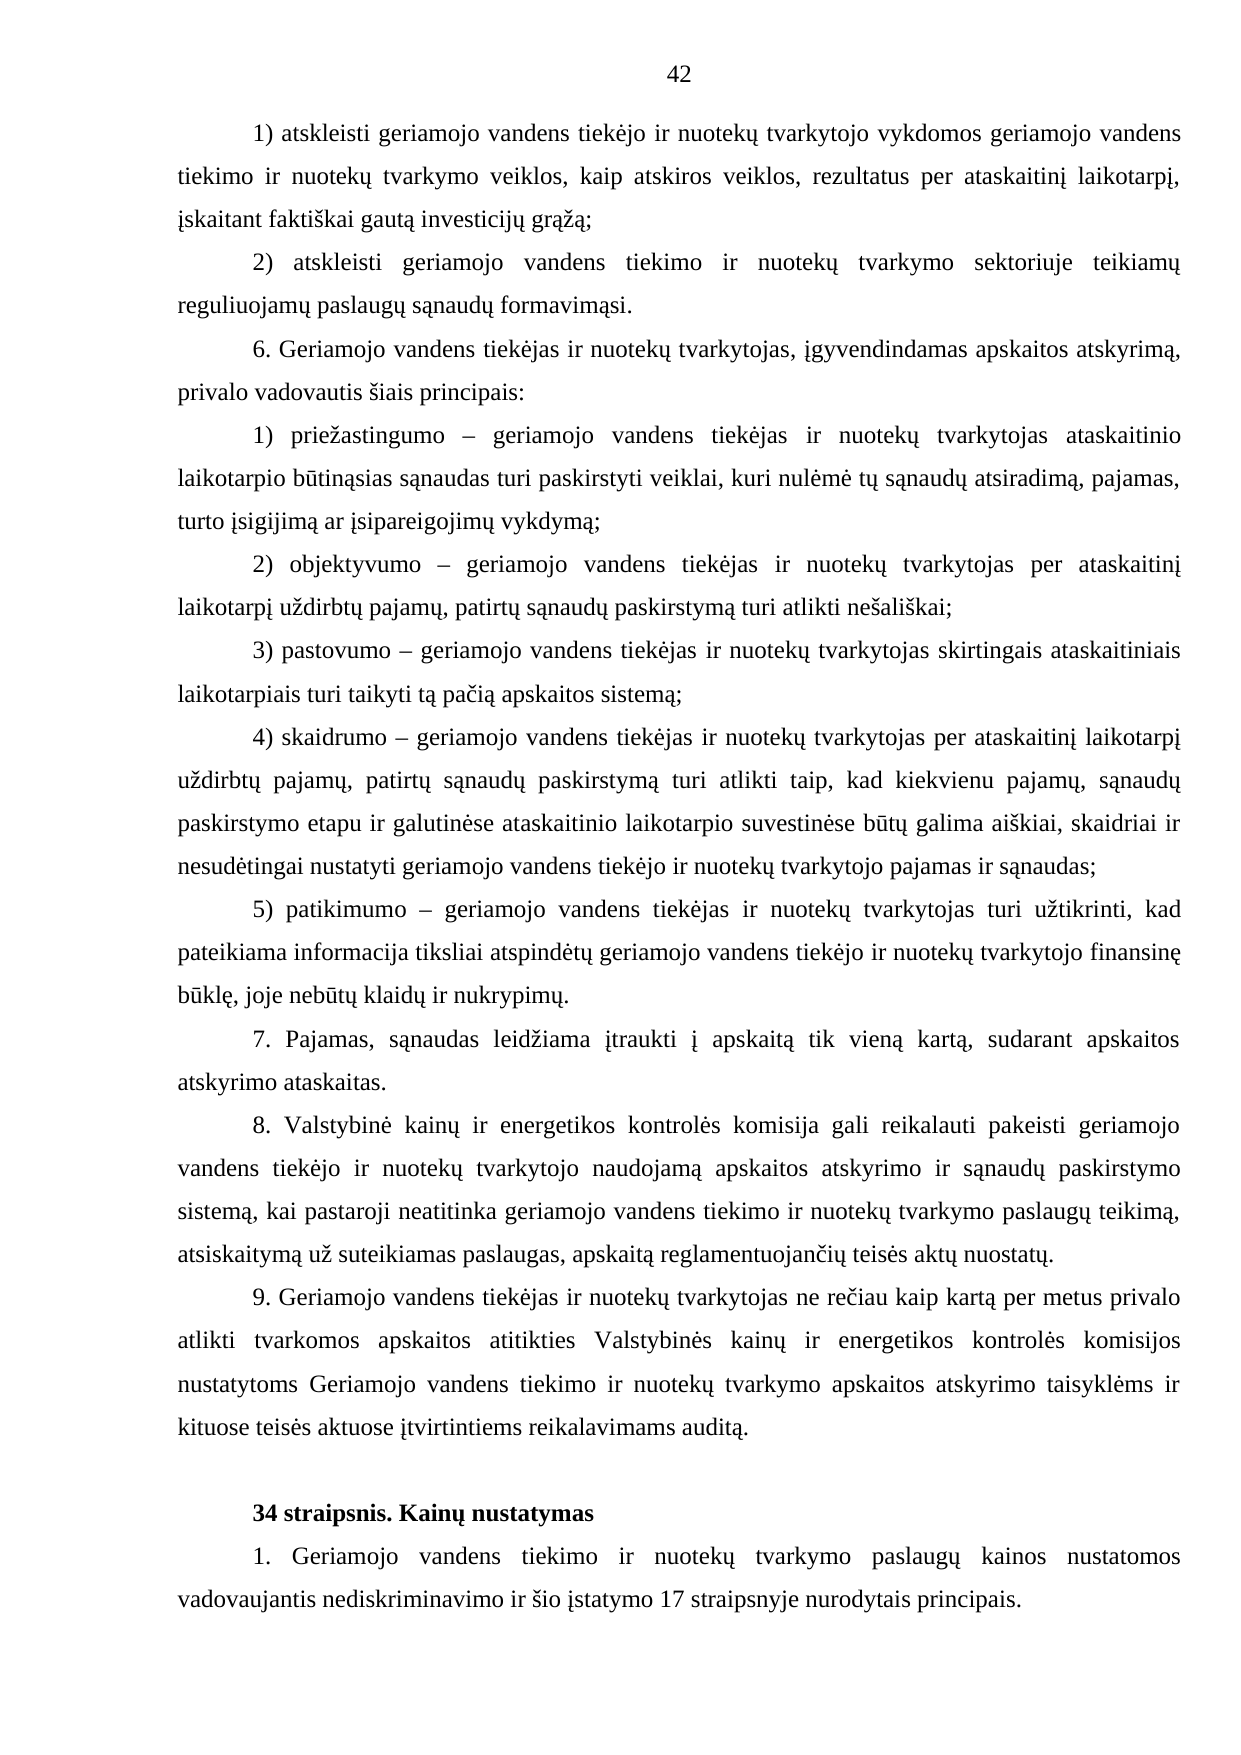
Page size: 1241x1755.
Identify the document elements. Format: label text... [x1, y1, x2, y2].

text 1) atskleisti geriamojo vandens tiekėjo ir nuotekų tvarkytojo vykdomos geriamojo vandens tiekimo ir nuotekų tvarkymo veiklos, kaip atskiros veiklos, rezultatus per ataskaitinį laikotarpį, įskaitant faktiškai gautą investicijų grąžą; [177, 118, 1181, 233]
text 1) priežastingumo – geriamojo vandens tiekėjas ir nuotekų tvarkytojas ataskaitinio laikotarpio būtinąsias sąnaudas turi paskirstyti veiklai, kuri nulėmė tų sąnaudų atsiradimą, pajamas, turto įsigijimą ar įsipareigojimų vykdymą; [177, 420, 1181, 535]
text 1. Geriamojo vandens tiekimo ir nuotekų tvarkymo paslaugų kainos nustatomos vadovaujantis nediskriminavimo ir šio įstatymo 17 straipsnyje nurodytais principais. [177, 1541, 1181, 1613]
text 2) atskleisti geriamojo vandens tiekimo ir nuotekų tvarkymo sektoriuje teikiamų reguliuojamų paslaugų sąnaudų formavimąsi. [177, 247, 1181, 319]
text 2) objektyvumo – geriamojo vandens tiekėjas ir nuotekų tvarkytojas per ataskaitinį laikotarpį uždirbtų pajamų, patirtų sąnaudų paskirstymą turi atlikti nešališkai; [177, 549, 1181, 621]
text 9. Geriamojo vandens tiekėjas ir nuotekų tvarkytojas ne rečiau kaip kartą per metus privalo atlikti tvarkomos apskaitos atitikties Valstybinės kainų ir energetikos kontrolės komisijos nustatytoms Geriamojo vandens tiekimo ir nuotekų tvarkymo apskaitos atskyrimo taisyklėms ir kituose teisės aktuose įtvirtintiems reikalavimams auditą. [177, 1282, 1181, 1441]
text 7. Pajamas, sąnaudas leidžiama įtraukti į apskaitą tik vieną kartą, sudarant apskaitos atskyrimo ataskaitas. [177, 1024, 1181, 1096]
text 4) skaidrumo – geriamojo vandens tiekėjas ir nuotekų tvarkytojas per ataskaitinį laikotarpį uždirbtų pajamų, patirtų sąnaudų paskirstymą turi atlikti taip, kad kiekvienu pajamų, sąnaudų paskirstymo etapu ir galutinėse ataskaitinio laikotarpio suvestinėse būtų galima aiškiai, skaidriai ir nesudėtingai nustatyti geriamojo vandens tiekėjo ir nuotekų tvarkytojo pajamas ir sąnaudas; [177, 722, 1181, 880]
text 5) patikimumo – geriamojo vandens tiekėjas ir nuotekų tvarkytojas turi užtikrinti, kad pateikiama informacija tiksliai atspindėtų geriamojo vandens tiekėjo ir nuotekų tvarkytojo finansinę būklę, joje nebūtų klaidų ir nukrypimų. [177, 894, 1181, 1009]
text 34 straipsnis. Kainų nustatymas [177, 1498, 1181, 1527]
text 8. Valstybinė kainų ir energetikos kontrolės komisija gali reikalauti pakeisti geriamojo vandens tiekėjo ir nuotekų tvarkytojo naudojamą apskaitos atskyrimo ir sąnaudų paskirstymo sistemą, kai pastaroji neatitinka geriamojo vandens tiekimo ir nuotekų tvarkymo paslaugų teikimą, atsiskaitymą už suteikiamas paslaugas, apskaitą reglamentuojančių teisės aktų nuostatų. [177, 1110, 1181, 1268]
text 6. Geriamojo vandens tiekėjas ir nuotekų tvarkytojas, įgyvendindamas apskaitos atskyrimą, privalo vadovautis šiais principais: [177, 334, 1181, 406]
text 3) pastovumo – geriamojo vandens tiekėjas ir nuotekų tvarkytojas skirtingais ataskaitiniais laikotarpiais turi taikyti tą pačią apskaitos sistemą; [177, 636, 1181, 707]
